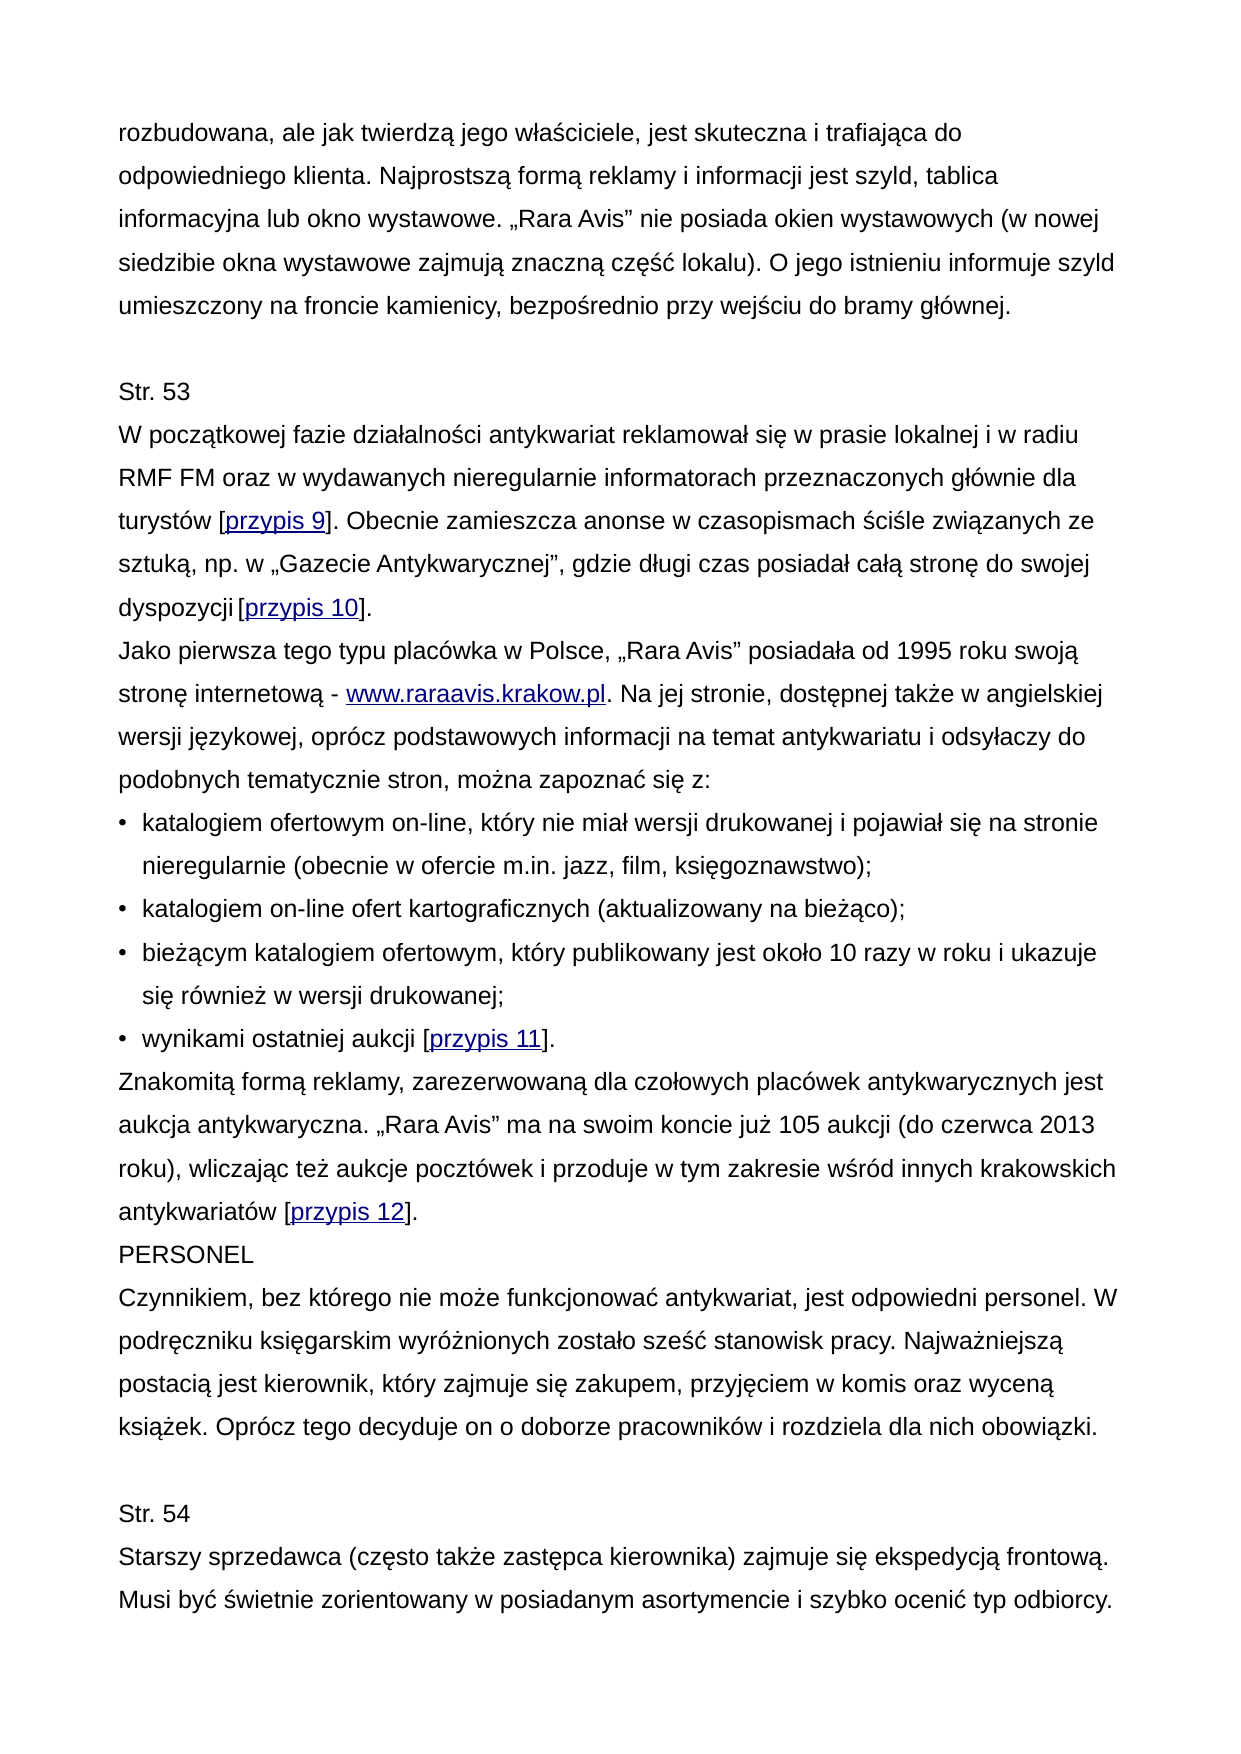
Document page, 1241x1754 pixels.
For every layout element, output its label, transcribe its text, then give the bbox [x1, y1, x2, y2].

list katalogiem on-line ofert kartograficznych (aktualizowany na bieżąco); [118, 894, 1122, 923]
text Czynnikiem, bez którego nie może funkcjonować antykwariat, jest odpowiedni personel. W podręczniku księgarskim wyróżnionych zostało sześć stanowisk pracy. Najważniejszą postacią jest kierownik, który zajmuje się zakupem, przyjęciem w komis oraz wyceną książek. Oprócz tego decyduje on o doborze pracowników i rozdziela dla nich obowiązki. [118, 1283, 1122, 1441]
text Str. 54 [118, 1498, 1122, 1527]
text Jako pierwsza tego typu placówka w Polsce, „Rara Avis” posiadała od 1995 roku swoją stronę internetową - www.raraavis.krakow.pl. Na jej stronie, dostępnej także w angielskiej wersji językowej, oprócz podstawowych informacji na temat antykwariatu i odsyłaczy do podobnych tematycznie stron, można zapoznać się z: [118, 636, 1122, 794]
text Starszy sprzedawca (często także zastępca kierownika) zajmuje się ekspedycją frontową. Musi być świetnie zorientowany w posiadanym asortymencie i szybko ocenić typ odbiorcy. [118, 1542, 1122, 1613]
list katalogiem ofertowym on-line, który nie miał wersji drukowanej i pojawiał się na stronie nieregularnie (obecnie w ofercie m.in. jazz, film, księgoznawstwo); [118, 808, 1122, 880]
text Znakomitą formą reklamy, zarezerwowaną dla czołowych placówek antykwarycznych jest aukcja antykwaryczna. „Rara Avis” ma na swoim koncie już 105 aukcji (do czerwca 2013 roku), wliczając też aukcje pocztówek i przoduje w tym zakresie wśród innych krakowskich antykwariatów [przypis 12]. [118, 1067, 1122, 1225]
text rozbudowana, ale jak twierdzą jego właściciele, jest skuteczna i trafiająca do odpowiedniego klienta. Najprostszą formą reklamy i informacji jest szyld, tablica informacyjna lub okno wystawowe. „Rara Avis” nie posiada okien wystawowych (w nowej siedzibie okna wystawowe zajmują znaczną część lokalu). O jego istnieniu informuje szyld umieszczony na froncie kamienicy, bezpośrednio przy wejściu do bramy głównej. [118, 118, 1122, 319]
list wynikami ostatniej aukcji [przypis 11]. [118, 1024, 1122, 1053]
subtitle PERSONEL [118, 1240, 1122, 1268]
list bieżącym katalogiem ofertowym, który publikowany jest około 10 razy w roku i ukazuje się również w wersji drukowanej; [118, 938, 1122, 1010]
text W początkowej fazie działalności antykwariat reklamował się w prasie lokalnej i w radiu RMF FM oraz w wydawanych nieregularnie informatorach przeznaczonych głównie dla turystów [przypis 9]. Obecnie zamieszcza anonse w czasopismach ściśle związanych ze sztuką, np. w „Gazecie Antykwarycznej”, gdzie długi czas posiadał całą stronę do swojej dyspozycji [przypis 10]. [118, 420, 1122, 621]
text Str. 53 [118, 377, 1122, 406]
